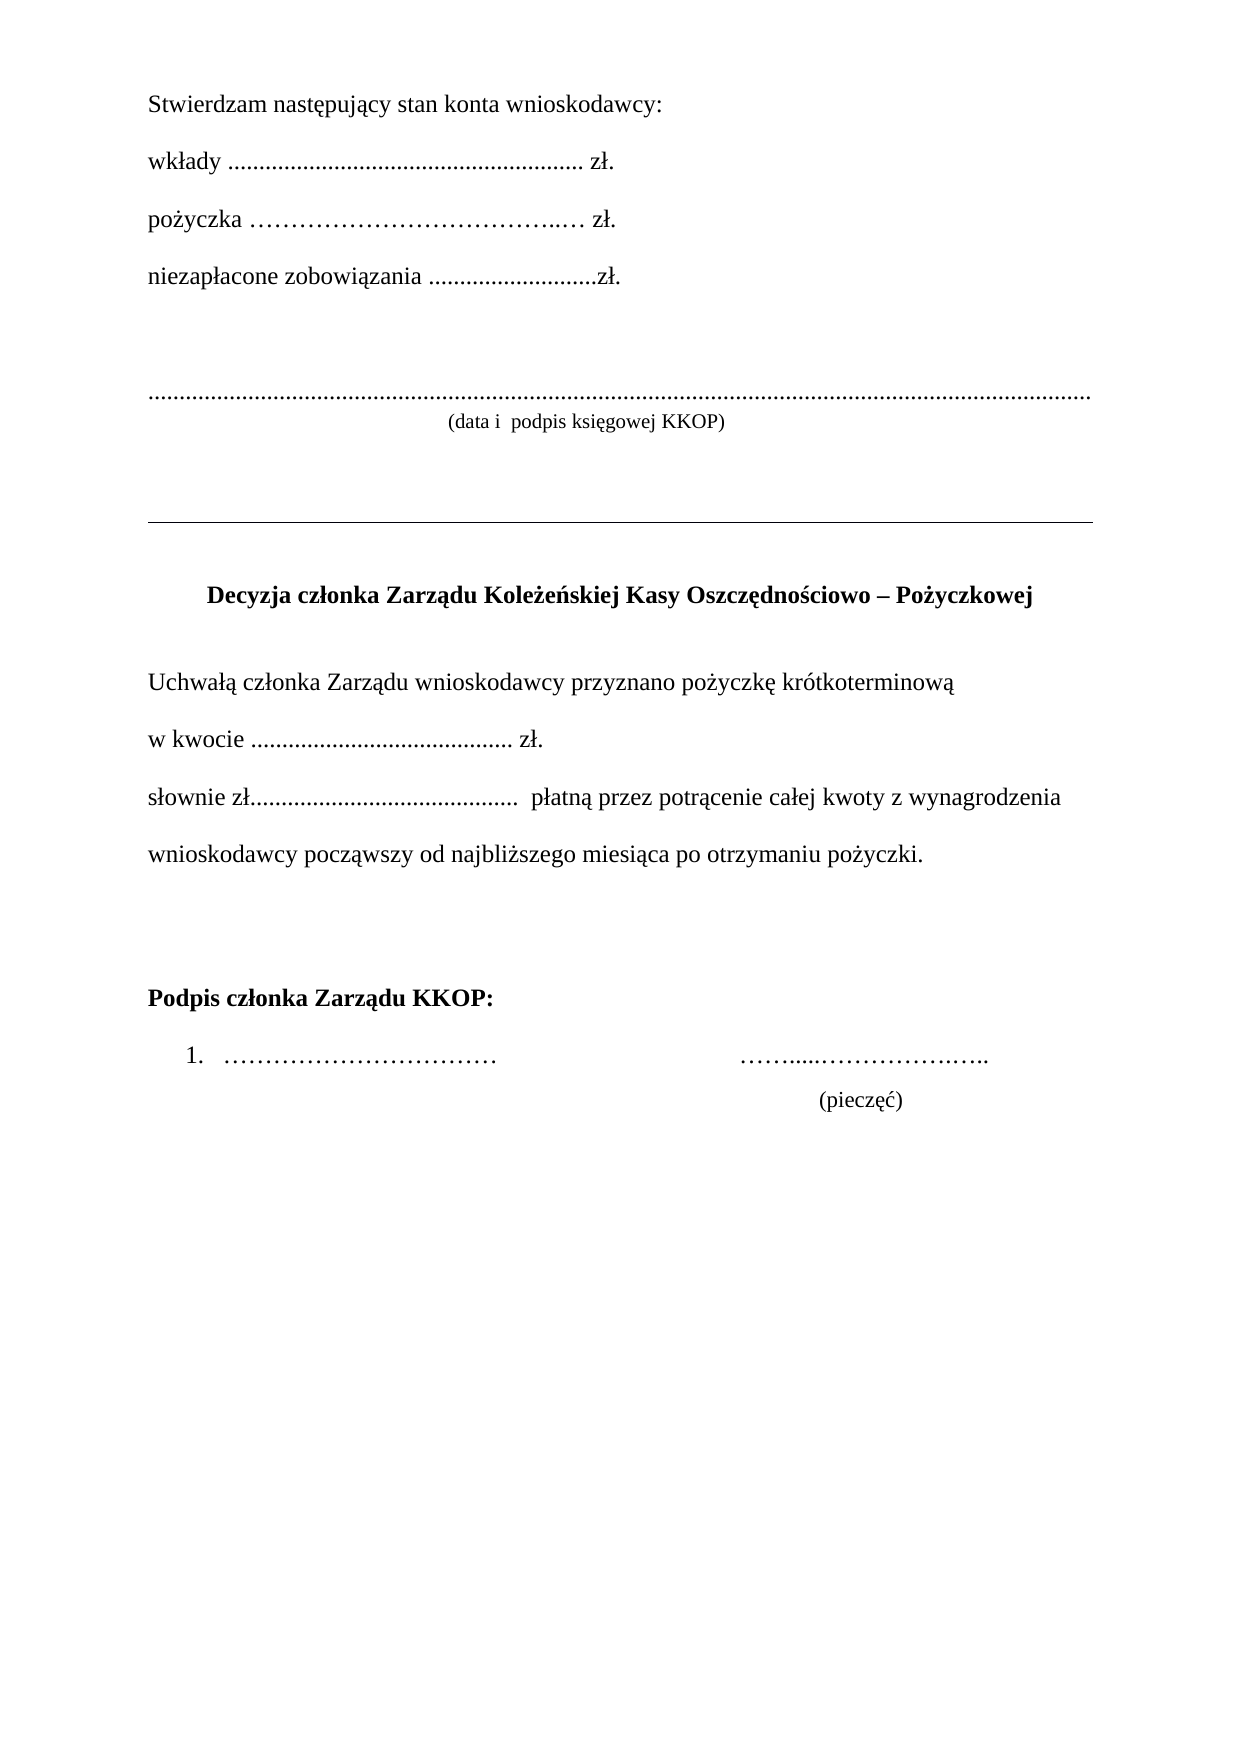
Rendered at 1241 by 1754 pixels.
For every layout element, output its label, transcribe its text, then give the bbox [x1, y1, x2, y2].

text Stwierdzam następujący stan konta wnioskodawcy: [148, 89, 1093, 117]
text niezapłacone zobowiązania ...........................zł. [148, 261, 1093, 290]
list …………………………… …….....…………….….. (pieczęć) [185, 1041, 1093, 1112]
text słownie zł........................................... płatną przez potrącenie całej kwoty z wynagrodzenia [148, 782, 1093, 811]
text wkłady ......................................................... zł. [148, 146, 1093, 175]
text w kwocie .......................................... zł. [148, 696, 1093, 753]
text Uchwałą członka Zarządu wnioskodawcy przyznano pożyczkę krótkoterminową [148, 667, 1093, 696]
text ....................................................................................................................................................... (data i podpis księgowej KKOP) [148, 376, 1093, 434]
text pożyczka ………………………………..… zł. [148, 204, 1093, 232]
text wnioskodawcy począwszy od najbliższego miesiąca po otrzymaniu pożyczki. [148, 839, 1093, 897]
text Podpis członka Zarządu KKOP: [148, 983, 1093, 1012]
text Decyzja członka Zarządu Koleżeńskiej Kasy Oszczędnościowo – Pożyczkowej [148, 581, 1093, 609]
